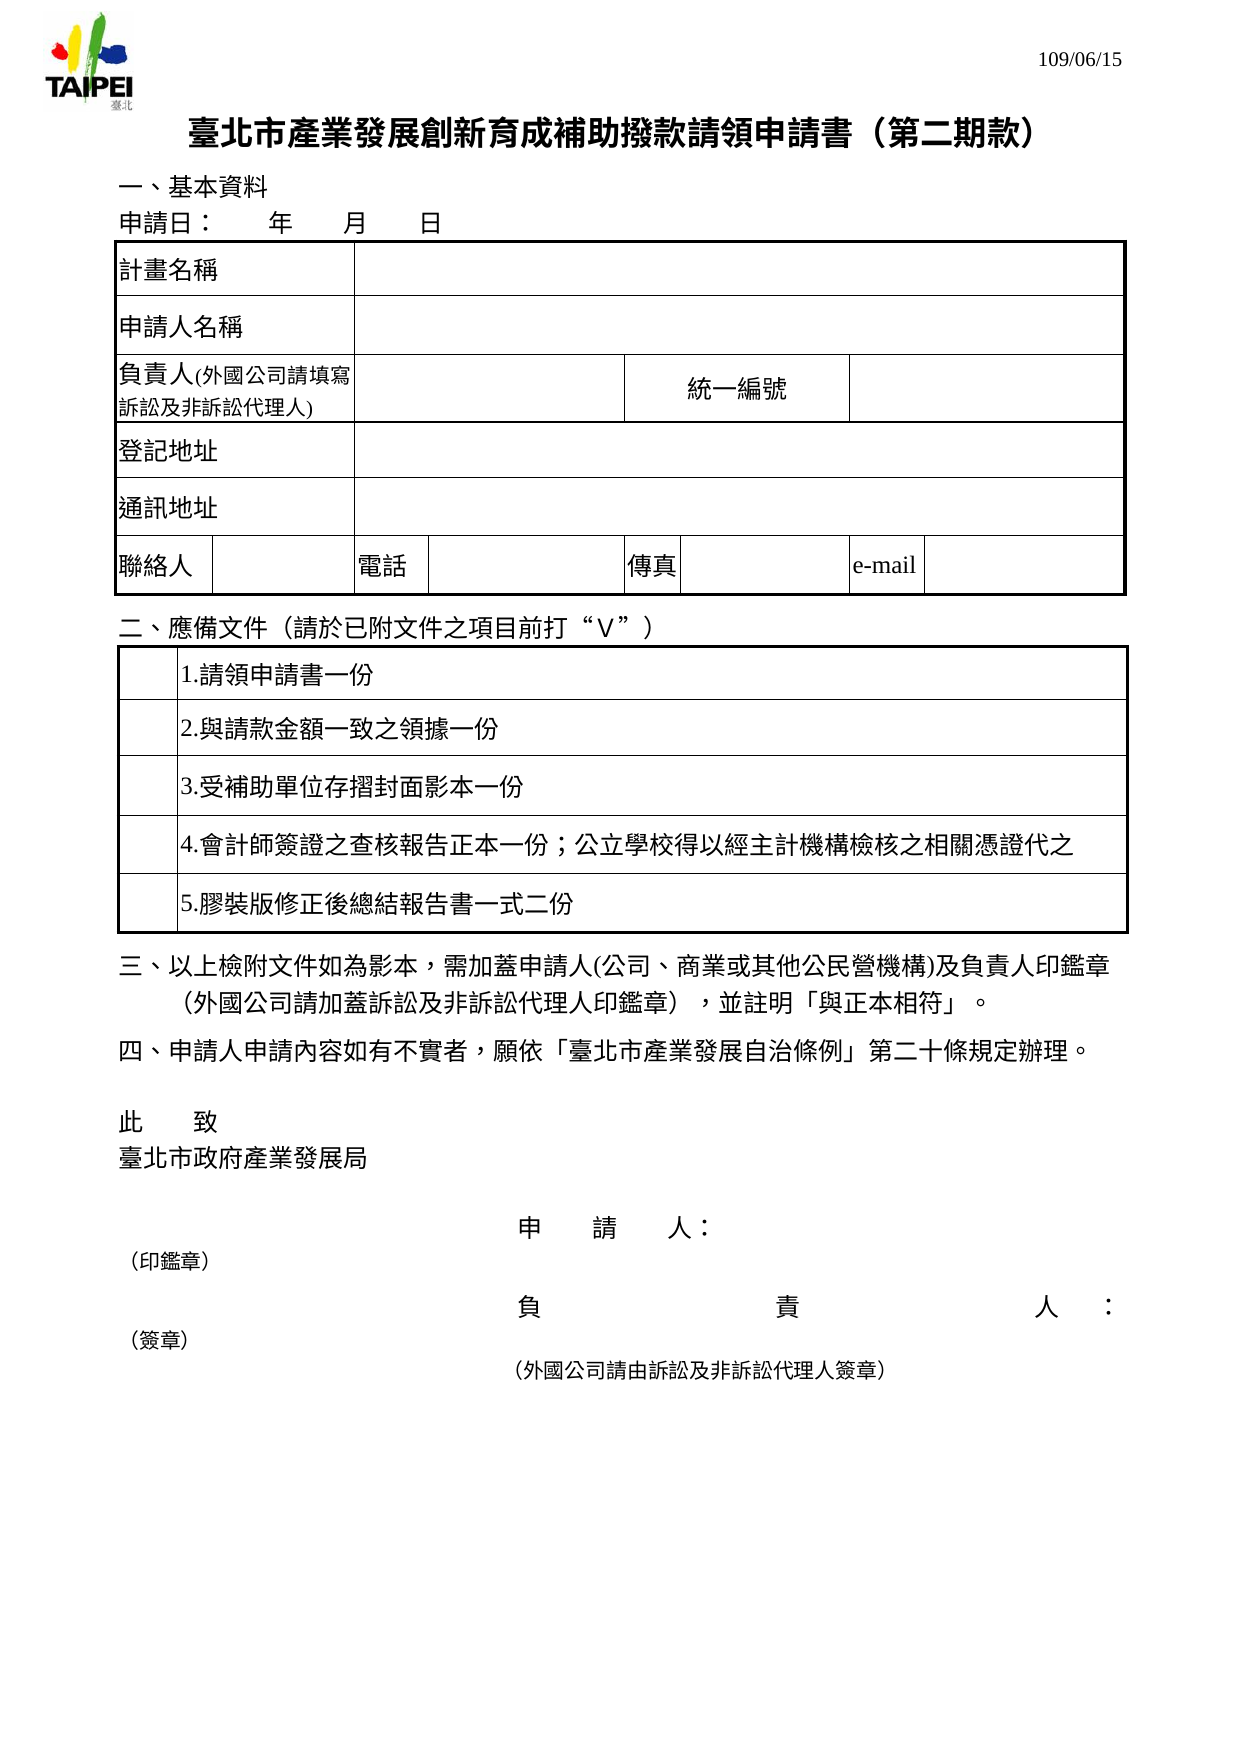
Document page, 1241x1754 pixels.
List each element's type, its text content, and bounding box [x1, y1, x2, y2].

table_cell [355, 423, 1123, 477]
text 負 責 人： （簽章） [118, 1288, 1122, 1354]
text 二、應備文件（請於已附文件之項目前打“Ｖ”） [118, 608, 1122, 645]
table_cell e-mail [850, 536, 924, 593]
text 此 致 [118, 1102, 1122, 1138]
table_header 1.請領申請書一份 [178, 648, 1126, 699]
table_cell [925, 536, 1123, 593]
table_cell 傳真 [625, 536, 680, 593]
table_cell 電話 [355, 536, 428, 593]
table_cell 通訊地址 [117, 478, 354, 535]
table_cell 申請人名稱 [117, 296, 354, 354]
table_cell 2.與請款金額一致之領據一份 [178, 700, 1126, 755]
table_cell [213, 536, 354, 593]
table_cell [355, 355, 624, 421]
table_cell 統一編號 [625, 355, 849, 421]
table_cell [355, 296, 1123, 354]
text 臺北市政府產業發展局 [118, 1138, 1122, 1174]
text 一、基本資料 申請日： 年 月 日 [118, 167, 1122, 239]
table_header [355, 243, 1123, 295]
table_cell [850, 355, 1123, 421]
table_cell 聯絡人 [117, 536, 212, 593]
table_cell [355, 478, 1123, 535]
table_cell 5.膠裝版修正後總結報告書一式二份 [178, 874, 1126, 931]
table_cell [429, 536, 624, 593]
table_header [120, 648, 177, 699]
table_header 計畫名稱 [117, 243, 354, 295]
table_cell [681, 536, 849, 593]
table_cell 4.會計師簽證之查核報告正本一份；公立學校得以經主計機構檢核之相關憑證代之 [178, 816, 1126, 872]
text 四、申請人申請內容如有不實者，願依「臺北市產業發展自治條例」第二十條規定辦理。 [118, 1032, 1122, 1068]
text 臺北市產業發展創新育成補助撥款請領申請書（第二期款） [118, 106, 1122, 154]
table_cell [120, 816, 177, 872]
text 三、以上檢附文件如為影本，需加蓋申請人(公司、商業或其他公民營機構)及負責人印鑑章（外國公司請加蓋訴訟及非訴訟代理人印鑑章），並註明「與正本相符」。 [118, 947, 1122, 1019]
table_cell 登記地址 [117, 423, 354, 477]
table_cell 3.受補助單位存摺封面影本一份 [178, 756, 1126, 814]
table_cell 負責人(外國公司請填寫訴訟及非訴訟代理人) [117, 355, 354, 421]
text （外國公司請由訴訟及非訴訟代理人簽章） [118, 1354, 1122, 1384]
table_cell [120, 874, 177, 931]
table_cell [120, 700, 177, 755]
table_cell [120, 756, 177, 814]
text 申 請 人： （印鑑章） [118, 1209, 1122, 1275]
